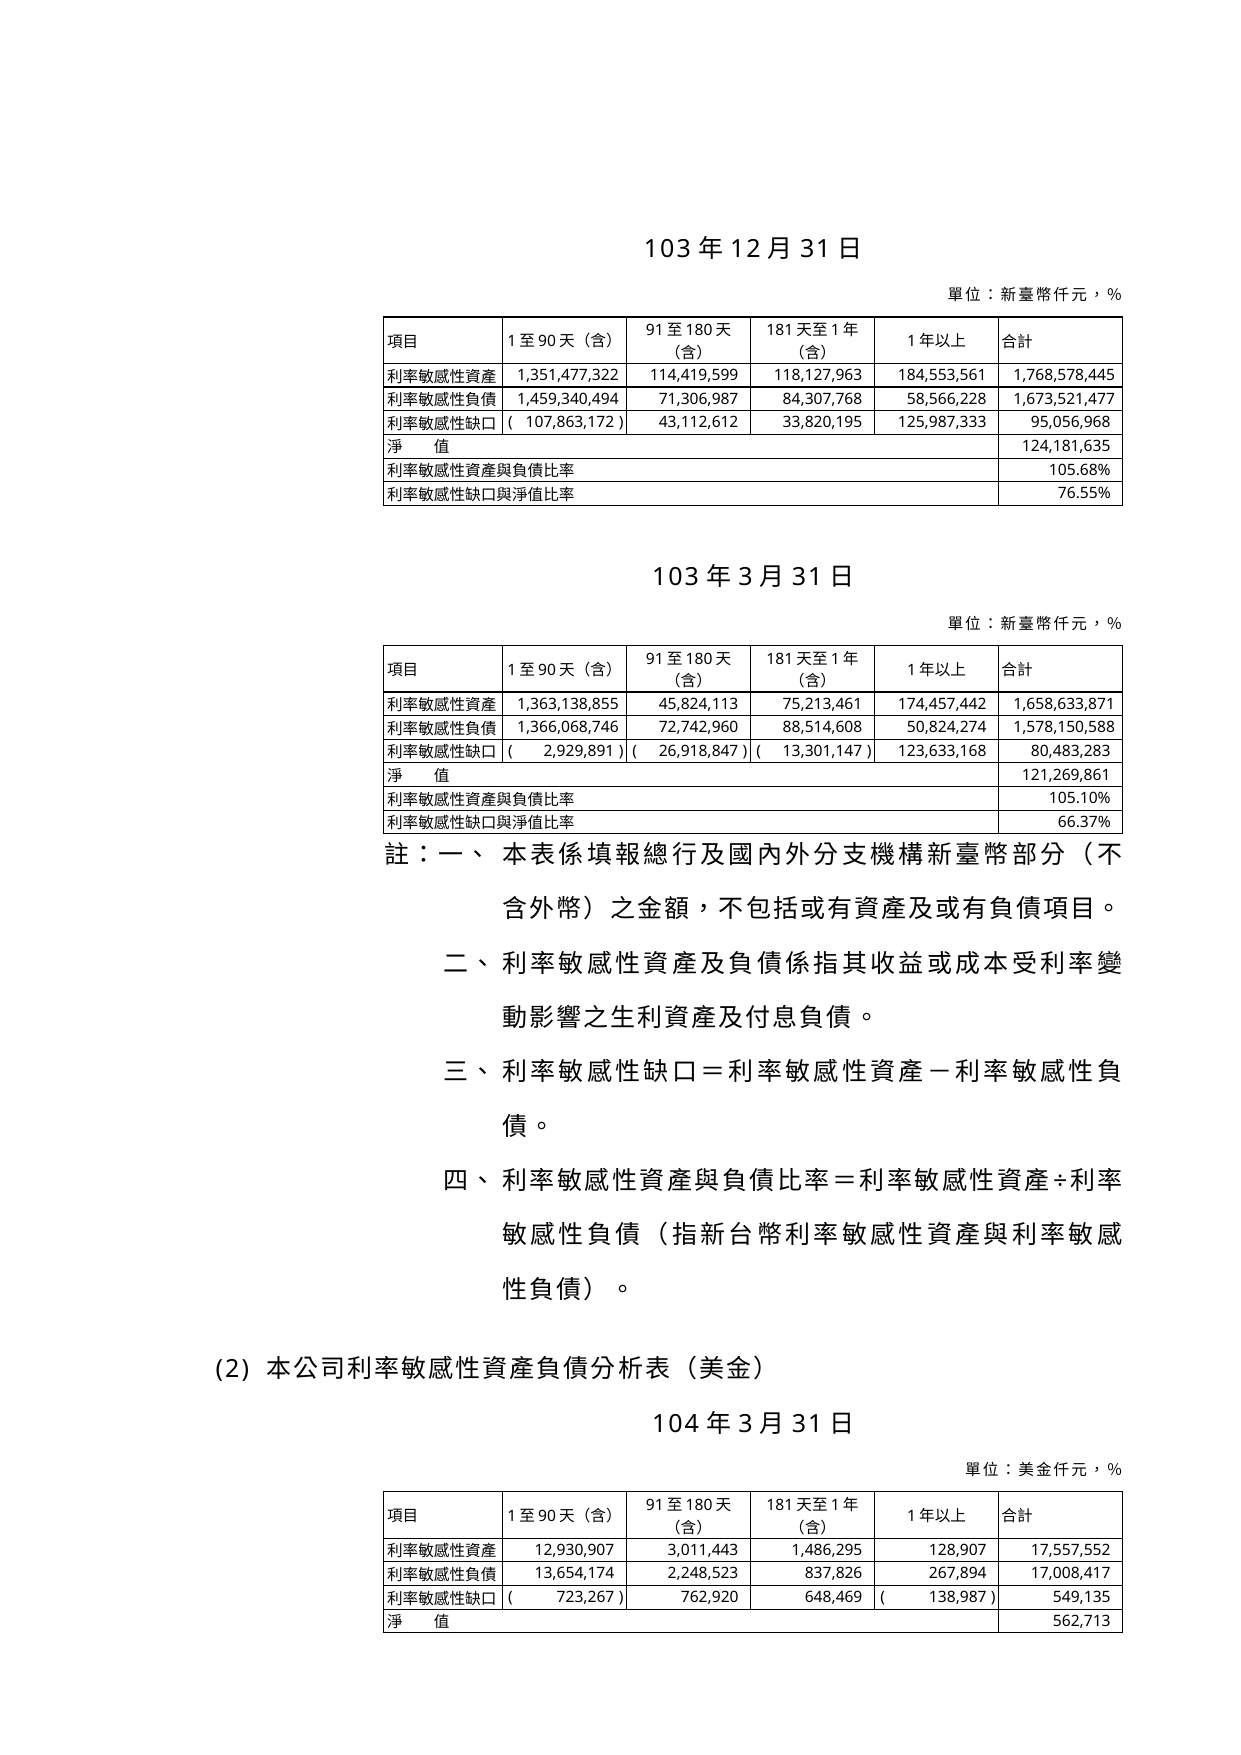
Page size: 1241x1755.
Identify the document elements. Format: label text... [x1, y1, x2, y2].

text 二、 利率敏感性資產及負債係指其收益或成本受利率變動影響之生利資產及付息負債。 [443, 943, 1122, 1034]
table_cell 50,824,274 [875, 716, 998, 739]
table_cell 利率敏感性缺口與淨值比率 [384, 482, 998, 505]
table_cell 128,907 [875, 1539, 998, 1561]
table_cell 123,633,168 [875, 740, 998, 762]
table_cell 43,112,612 [627, 411, 750, 434]
table_cell 利率敏感性缺口 [384, 411, 502, 434]
table_cell 3,011,443 [627, 1539, 750, 1561]
table_cell 利率敏感性缺口與淨值比率 [384, 811, 998, 833]
table_cell ( 2,929,891 ) [503, 740, 626, 762]
table_cell 118,127,963 [751, 364, 874, 386]
table_cell 121,269,861 [999, 763, 1122, 786]
table_cell ( 13,301,147 ) [751, 740, 874, 762]
table_cell 1,351,477,322 [503, 364, 626, 386]
table_header 1至90天（含） [503, 318, 626, 363]
table_header 項目 [384, 646, 502, 691]
table_header 1年以上 [875, 318, 998, 363]
table_cell 105.10% [999, 787, 1122, 809]
table_cell 1,578,150,588 [999, 716, 1122, 739]
text 103年3月31日 [384, 557, 1122, 593]
table_cell 837,826 [751, 1562, 874, 1585]
table_cell 762,920 [627, 1586, 750, 1608]
table_cell 利率敏感性資產與負債比率 [384, 459, 998, 481]
table_cell 58,566,228 [875, 388, 998, 410]
table_cell 80,483,283 [999, 740, 1122, 762]
table_cell 549,135 [999, 1586, 1122, 1608]
table_cell 124,181,635 [999, 435, 1122, 457]
table_cell 利率敏感性缺口 [384, 740, 502, 762]
table_cell 114,419,599 [627, 364, 750, 386]
table_cell ( 107,863,172 ) [503, 411, 626, 434]
text 單位：新臺幣仟元，％ [148, 611, 1122, 634]
table_cell 88,514,608 [751, 716, 874, 739]
table_cell 72,742,960 [627, 716, 750, 739]
table_cell 1,363,138,855 [503, 693, 626, 715]
table_cell ( 723,267 ) [503, 1586, 626, 1608]
text 三、 利率敏感性缺口＝利率敏感性資產－利率敏感性負債。 [443, 1052, 1122, 1142]
table_header 91至180天（含） [627, 646, 750, 691]
table_header 合計 [999, 318, 1122, 363]
table_cell 利率敏感性資產 [384, 364, 502, 386]
table_cell 174,457,442 [875, 693, 998, 715]
table_cell 17,008,417 [999, 1562, 1122, 1585]
table_cell 1,673,521,477 [999, 388, 1122, 410]
table_header 1年以上 [875, 646, 998, 691]
table_header 合計 [999, 1492, 1122, 1538]
table_cell ( 26,918,847 ) [627, 740, 750, 762]
table_cell 1,658,633,871 [999, 693, 1122, 715]
table_cell 利率敏感性資產與負債比率 [384, 787, 998, 809]
table_header 項目 [384, 318, 502, 363]
table_header 181天至1年（含） [751, 318, 874, 363]
table_cell 1,768,578,445 [999, 364, 1122, 386]
table_header 項目 [384, 1492, 502, 1538]
table_cell 2,248,523 [627, 1562, 750, 1585]
table_cell 648,469 [751, 1586, 874, 1608]
table_cell 1,486,295 [751, 1539, 874, 1561]
table_header 1至90天（含） [503, 646, 626, 691]
table_cell 75,213,461 [751, 693, 874, 715]
table_cell 利率敏感性負債 [384, 716, 502, 739]
table_cell 淨 值 [384, 435, 998, 457]
table_cell 267,894 [875, 1562, 998, 1585]
table_cell 利率敏感性資產 [384, 1539, 502, 1561]
table_cell 1,459,340,494 [503, 388, 626, 410]
table_cell 17,557,552 [999, 1539, 1122, 1561]
table_cell 562,713 [999, 1610, 1122, 1632]
table_cell 1,366,068,746 [503, 716, 626, 739]
table_cell 71,306,987 [627, 388, 750, 410]
table_cell 利率敏感性缺口 [384, 1586, 502, 1608]
text 註：一、 本表係填報總行及國內外分支機構新臺幣部分（不含外幣）之金額，不包括或有資產及或有負債項目。 [384, 834, 1122, 925]
table_header 1年以上 [875, 1492, 998, 1538]
table_cell ( 138,987 ) [875, 1586, 998, 1608]
table_cell 105.68% [999, 459, 1122, 481]
text 單位：新臺幣仟元，％ [148, 283, 1122, 305]
table_cell 利率敏感性負債 [384, 388, 502, 410]
table_cell 76.55% [999, 482, 1122, 505]
table_cell 84,307,768 [751, 388, 874, 410]
text 四、 利率敏感性資產與負債比率＝利率敏感性資產÷利率敏感性負債（指新台幣利率敏感性資產與利率敏感性負債）。 [443, 1161, 1122, 1306]
table_cell 95,056,968 [999, 411, 1122, 434]
table_cell 66.37% [999, 811, 1122, 833]
table_header 合計 [999, 646, 1122, 691]
text (2) 本公司利率敏感性資產負債分析表（美金） [207, 1349, 1122, 1385]
table_cell 12,930,907 [503, 1539, 626, 1561]
table_cell 淨 值 [384, 1610, 998, 1632]
table_header 91至180天（含） [627, 318, 750, 363]
table_cell 125,987,333 [875, 411, 998, 434]
table_cell 184,553,561 [875, 364, 998, 386]
table_header 1至90天（含） [503, 1492, 626, 1538]
table_header 91至180天（含） [627, 1492, 750, 1538]
table_header 181天至1年（含） [751, 646, 874, 691]
text 單位：美金仟元，％ [148, 1457, 1122, 1480]
table_cell 33,820,195 [751, 411, 874, 434]
text 103年12月31日 [384, 228, 1122, 264]
table_header 181天至1年（含） [751, 1492, 874, 1538]
table_cell 45,824,113 [627, 693, 750, 715]
table_cell 利率敏感性資產 [384, 693, 502, 715]
table_cell 利率敏感性負債 [384, 1562, 502, 1585]
table_cell 13,654,174 [503, 1562, 626, 1585]
table_cell 淨 值 [384, 763, 998, 786]
text 104年3月31日 [384, 1403, 1122, 1439]
